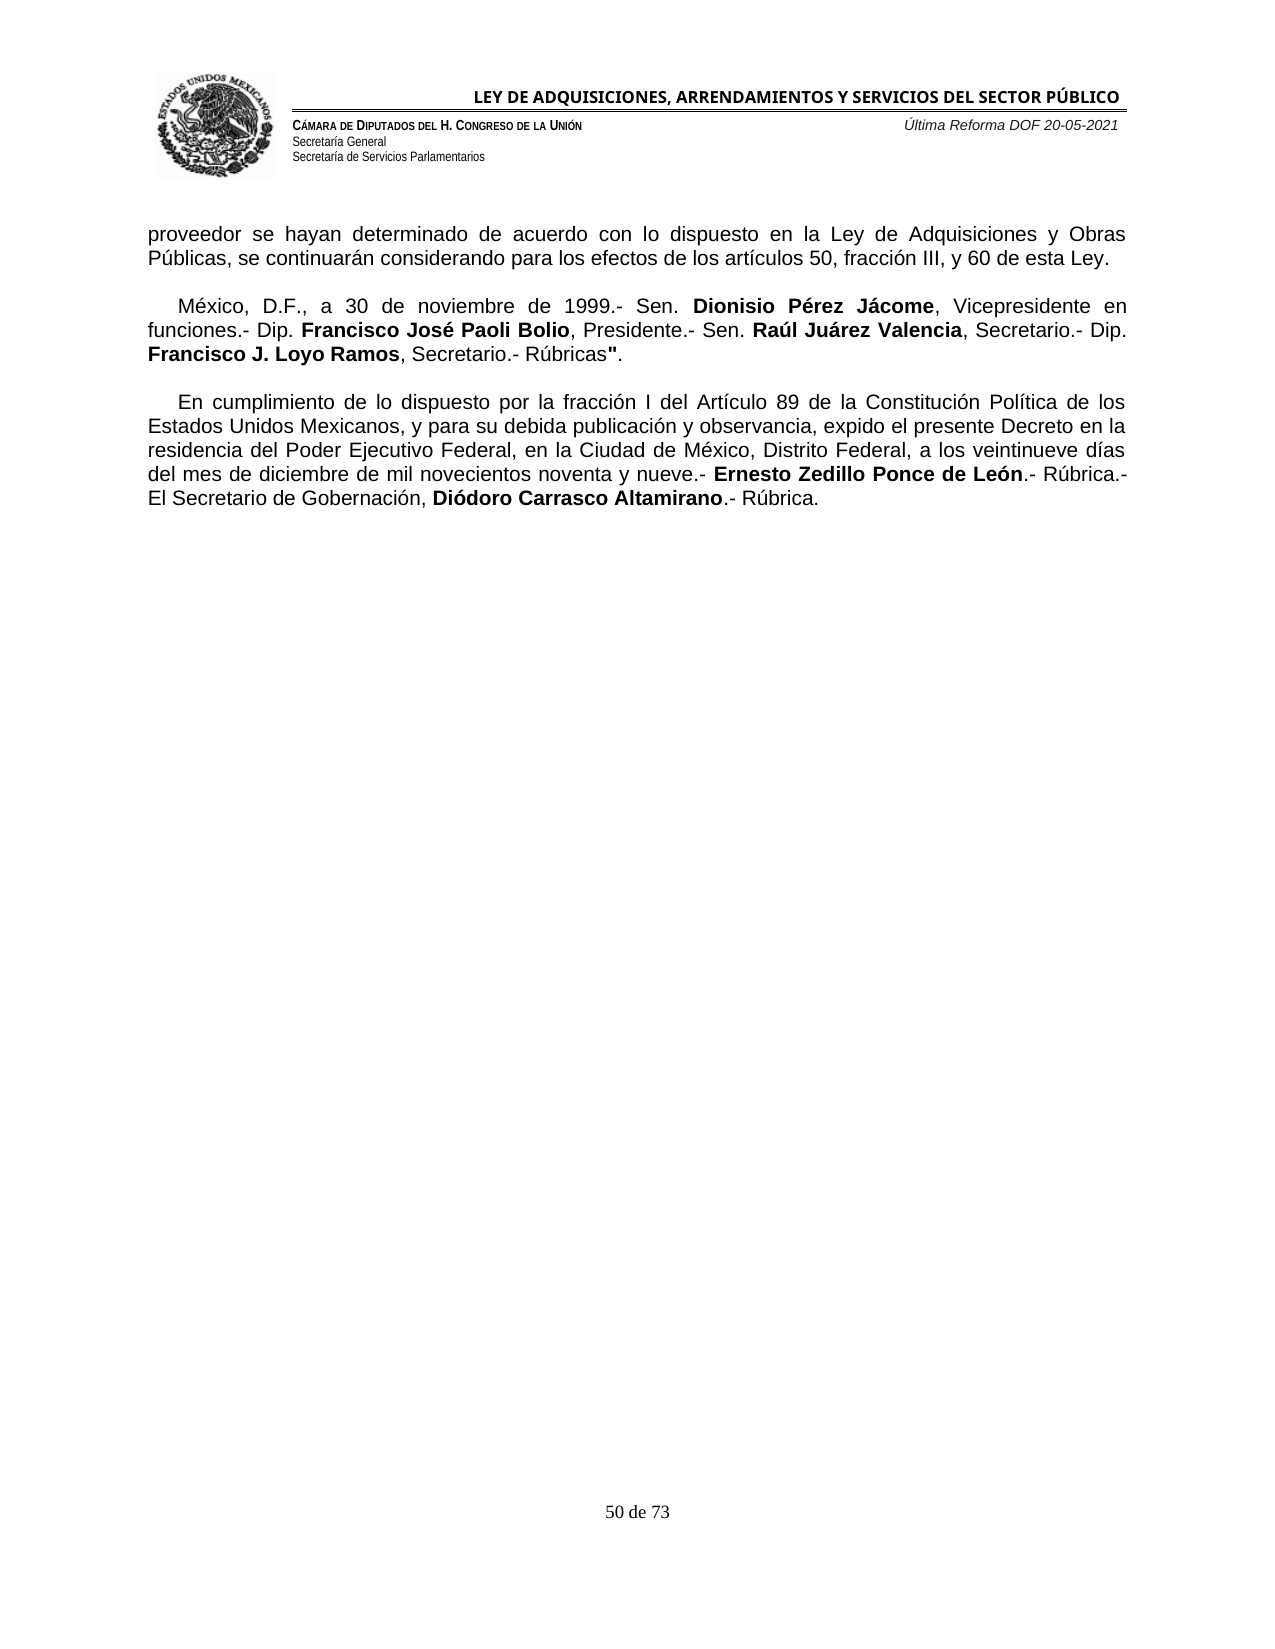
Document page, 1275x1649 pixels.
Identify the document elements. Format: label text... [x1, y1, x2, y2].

text En cumplimiento de lo dispuesto por la fracción I del Artículo 89 de la Constitución Política de los Estados Unidos Mexicanos, y para su debida publicación y observancia, expido el presente Decreto en la residencia del Poder Ejecutivo Federal, en la Ciudad de México, Distrito Federal, a los veintinueve días del mes de diciembre de mil novecientos noventa y nueve.- Ernesto Zedillo Ponce de León.- Rúbrica.- El Secretario de Gobernación, Diódoro Carrasco Altamirano.- Rúbrica. [148, 390, 1127, 509]
text México, D.F., a 30 de noviembre de 1999.- Sen. Dionisio Pérez Jácome, Vicepresidente en funciones.- Dip. Francisco José Paoli Bolio, Presidente.- Sen. Raúl Juárez Valencia, Secretario.- Dip. Francisco J. Loyo Ramos, Secretario.- Rúbricas". [148, 294, 1127, 366]
text proveedor se hayan determinado de acuerdo con lo dispuesto en la Ley de Adquisiciones y Obras Públicas, se continuarán considerando para los efectos de los artículos 50, fracción III, y 60 de esta Ley. [148, 222, 1127, 270]
